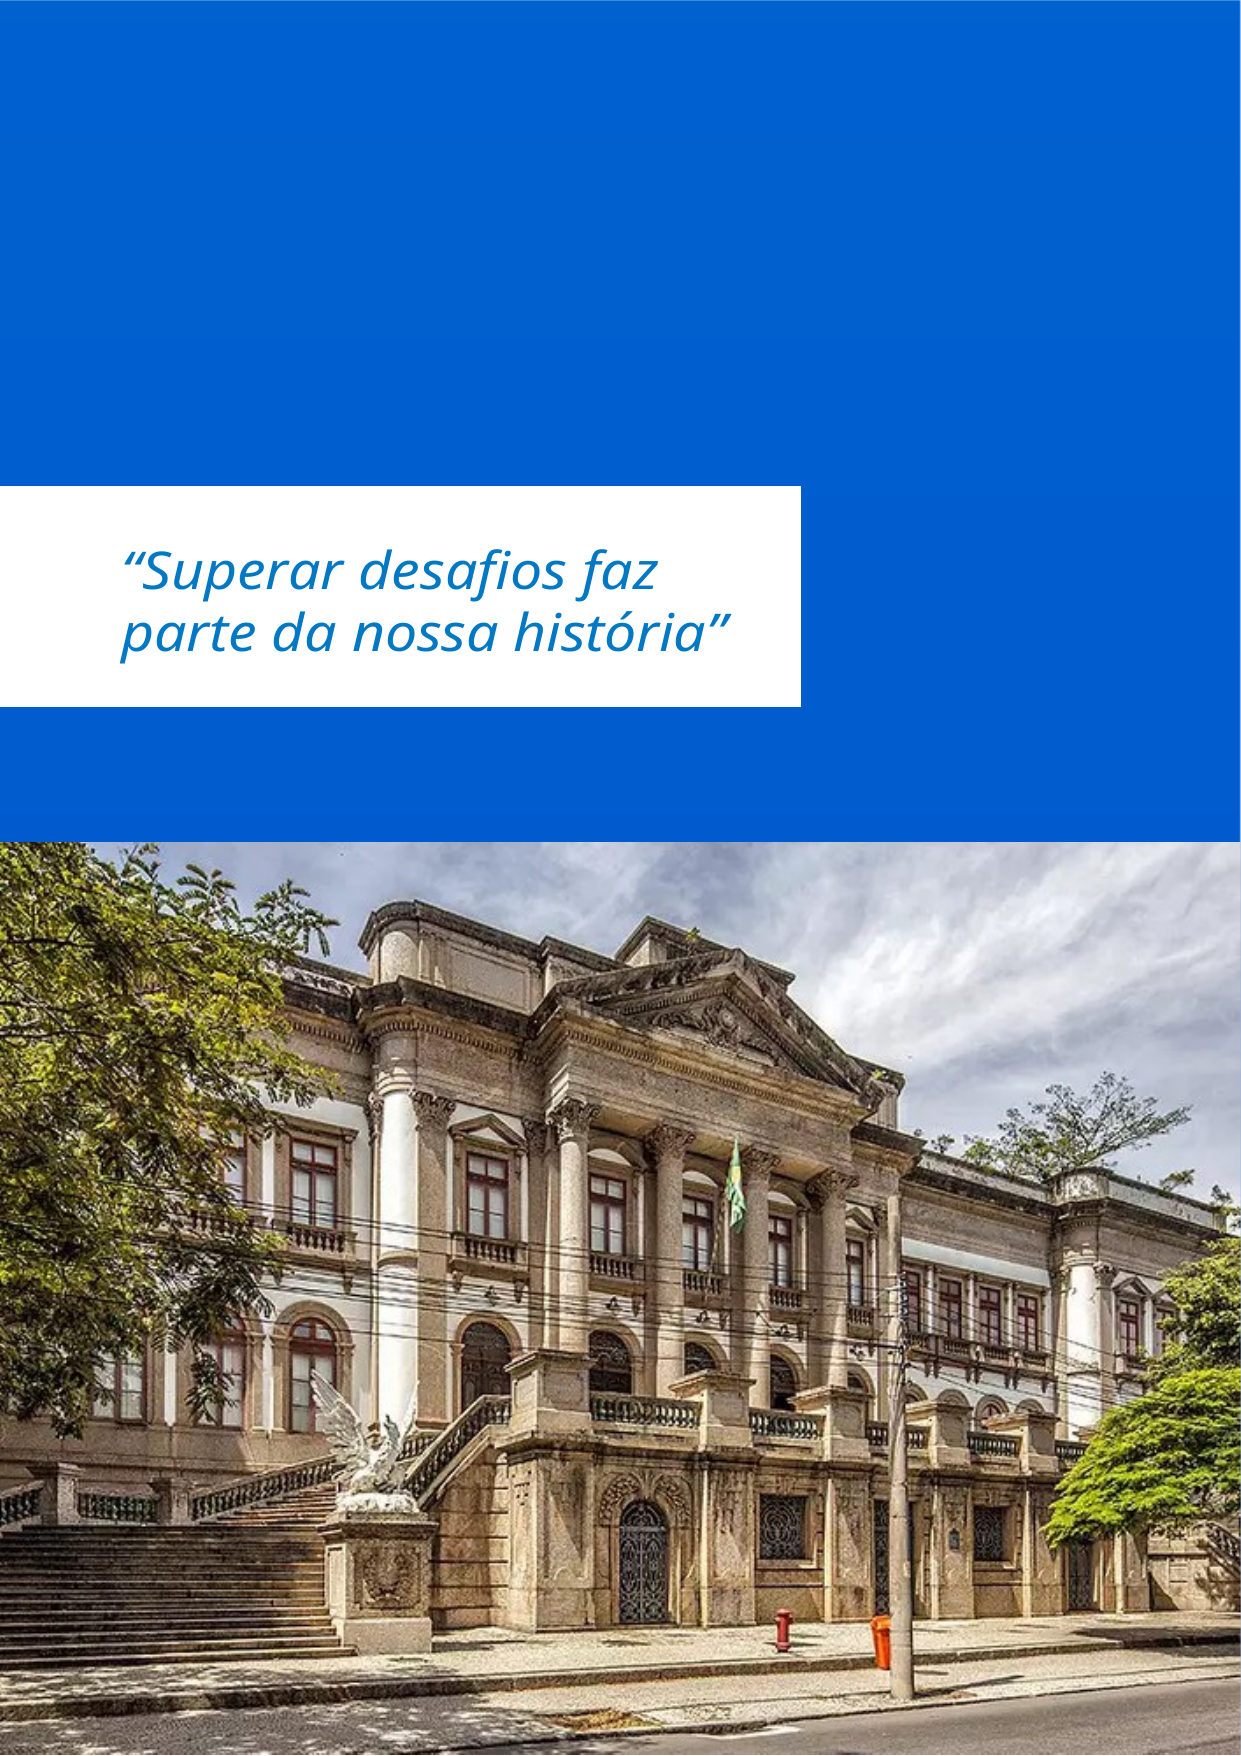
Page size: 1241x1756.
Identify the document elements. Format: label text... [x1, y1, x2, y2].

text “Superar desafios faz parte da nossa história” [121, 539, 801, 666]
